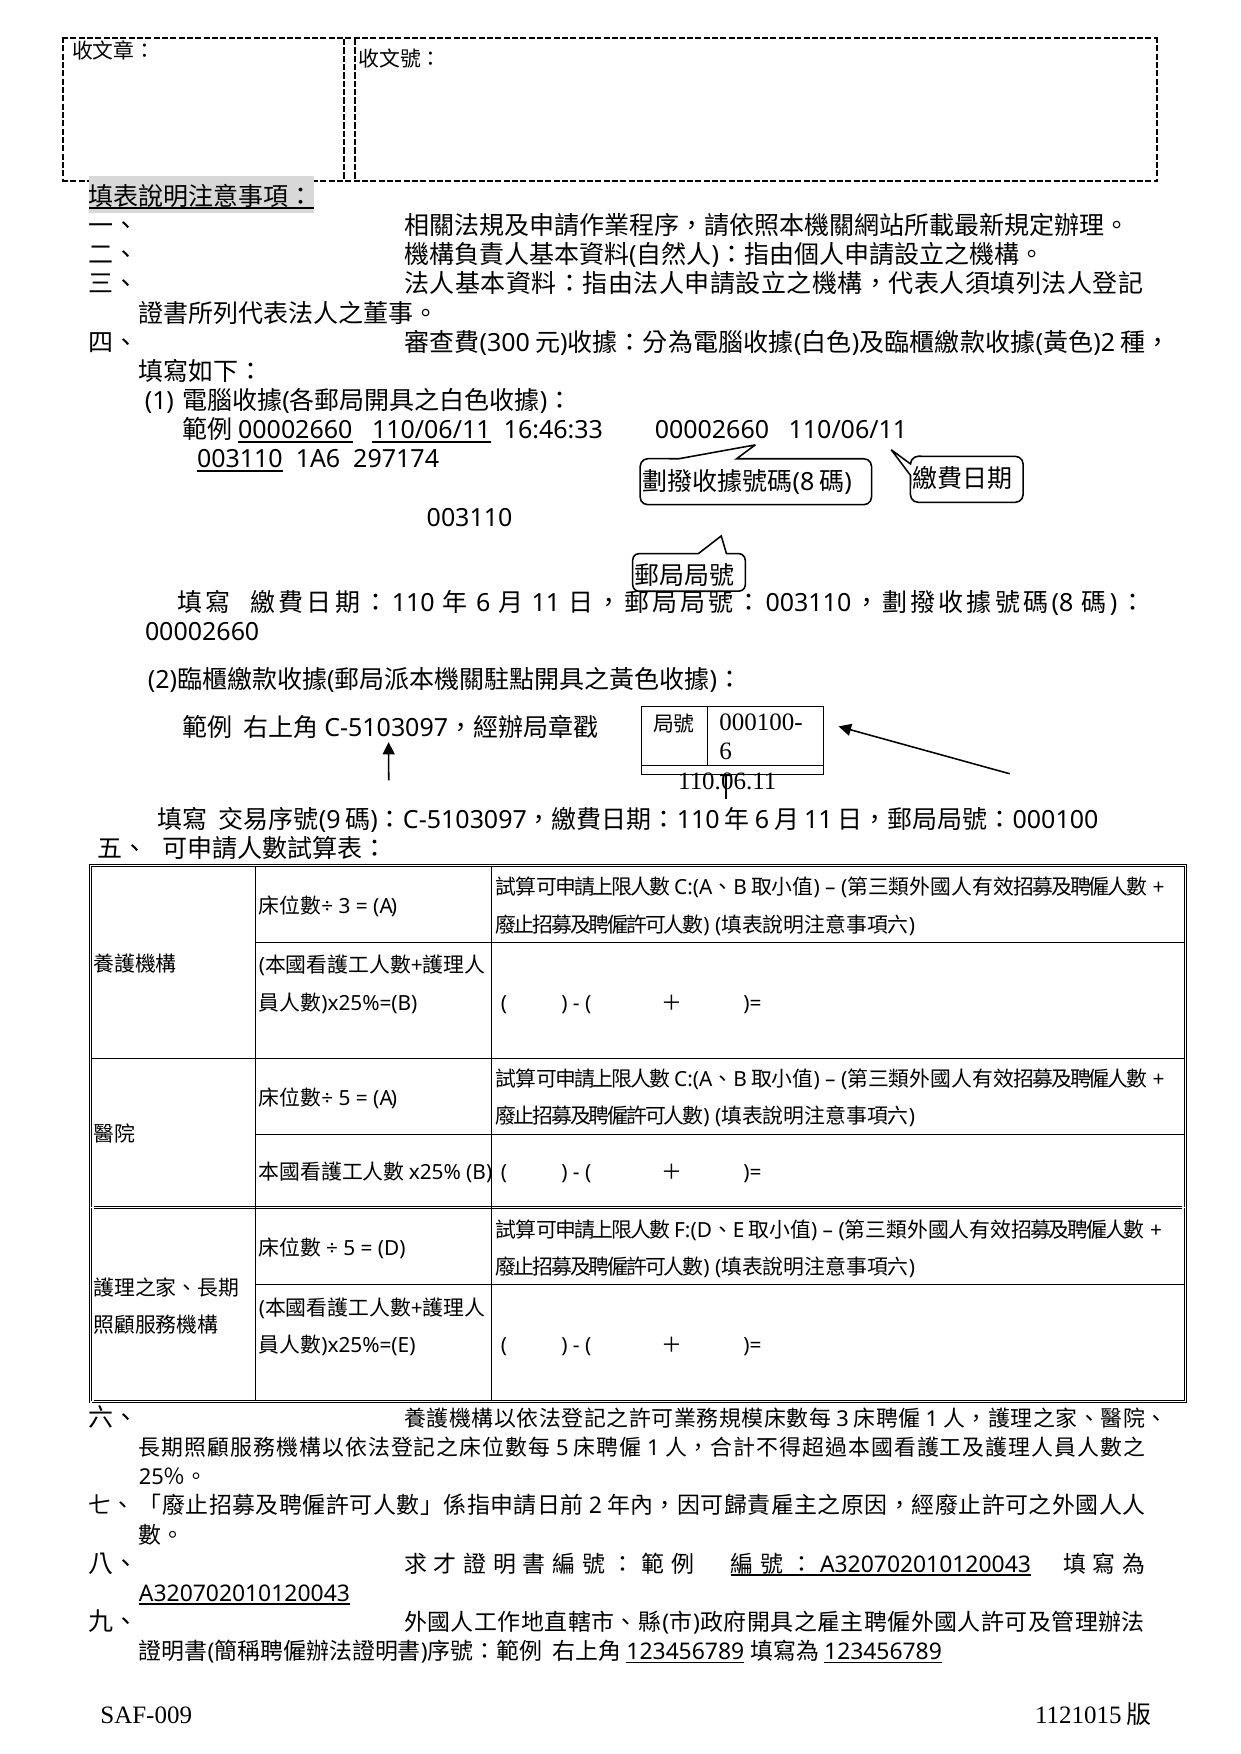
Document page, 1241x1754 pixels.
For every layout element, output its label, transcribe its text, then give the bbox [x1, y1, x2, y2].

text [839, 713, 1146, 742]
table_header 床位數÷ 3 = (A) [256, 867, 491, 942]
list 機構負責人基本資料(自然人)：指由個人申請設立之機構。 [89, 240, 1146, 269]
list 養護機構以依法登記之許可業務規模床數每3床聘僱1人，護理之家、醫院、長期照顧服務機構以依法登記之床位數每5床聘僱1人，合計不得超過本國看護工及護理人員人數之25％。 [89, 1403, 1146, 1491]
list 電腦收據(各郵局開具之白色收據)： [144, 386, 1146, 415]
text 003110 [148, 503, 1146, 532]
table_cell (本國看護工人數+護理人員人數)x25%=(E) [256, 1285, 491, 1400]
text 填寫 交易序號(9碼)：C-5103097，繳費日期：110年6月11日，郵局局號：000100 [95, 805, 1146, 834]
table_header 試算可申請上限人數C:(A、B取小值) – (第三類外國人有效招募及聘僱人數 + 廢止招募及聘僱許可人數) (填表說明注意事項六) [492, 867, 1184, 942]
table_header 收文號： [355, 37, 1157, 180]
text [742, 444, 1146, 474]
table_cell 護理之家、長期照顧服務機構 [90, 1206, 255, 1400]
text 000100-6 [719, 707, 812, 765]
text 劃撥收據號碼(8碼) [642, 461, 869, 497]
text 003110 1A6 297174 [145, 444, 750, 474]
table_cell 醫院 [92, 1059, 255, 1206]
list 求才證明書編號：範例 編號：A320702010120043 填寫為 A320702010120043 [89, 1549, 1146, 1607]
table_cell 試算可申請上限人數C:(A、B取小值) – (第三類外國人有效招募及聘僱人數 + 廢止招募及聘僱許可人數) (填表說明注意事項六) [492, 1059, 1184, 1133]
list 可申請人數試算表： [98, 834, 1146, 864]
list 「廢止招募及聘僱許可人數」係指申請日前2年內，因可歸責雇主之原因，經廢止許可之外國人人數。 [89, 1491, 1146, 1549]
list 外國人工作地直轄市、縣(市)政府開具之雇主聘僱外國人許可及管理辦法證明書(簡稱聘僱辦法證明書)序號：範例 右上角 123456789 填寫為 123456789 [89, 1607, 1146, 1666]
text 範例 右上角 C-5103097，經辦局章戳 [145, 713, 626, 742]
list 相關法規及申請作業程序，請依照本機關網站所載最新規定辦理。 [89, 211, 1146, 240]
text 範例 00002660 110/06/11 16:46:33 00002660 110/06/11 [145, 415, 1146, 444]
table_cell 本國看護工人數x25% (B) [256, 1135, 491, 1206]
text 局號 [653, 707, 697, 737]
text 填寫 繳費日期：110年6月11日，郵局局號：003110，劃撥收據號碼(8碼)：00002660 [145, 588, 1146, 647]
table_cell ( ) - ( ＋ )= [492, 1135, 1184, 1206]
table_cell (本國看護工人數+護理人員人數)x25%=(B) [256, 943, 491, 1057]
table_cell 床位數÷ 5 = (A) [256, 1059, 491, 1133]
table_cell ( ) - ( ＋ )= [492, 1285, 1184, 1400]
list 法人基本資料：指由法人申請設立之機構，代表人須填列法人登記證書所列代表法人之董事。 [89, 269, 1146, 328]
text 110.06.11 [653, 766, 812, 774]
table_cell ( ) - ( ＋ )= [492, 943, 1184, 1057]
text 郵局局號 [634, 555, 743, 589]
text 填表說明注意事項： [89, 182, 1146, 211]
table_header 養護機構 [92, 867, 255, 1057]
text (2)臨櫃繳款收據(郵局派本機關駐點開具之黃色收據)： [94, 665, 1146, 694]
table_header [344, 37, 355, 180]
table_cell 試算可申請上限人數F:(D、E取小值) – (第三類外國人有效招募及聘僱人數 + 廢止招募及聘僱許可人數) (填表說明注意事項六) [492, 1206, 1186, 1284]
text 繳費日期 [913, 458, 1021, 495]
table_header 收文章： [63, 37, 343, 180]
table_cell 床位數 ÷ 5 = (D) [256, 1209, 491, 1284]
list 審查費(300元)收據：分為電腦收據(白色)及臨櫃繳款收據(黃色)2種，填寫如下： [89, 328, 1146, 386]
